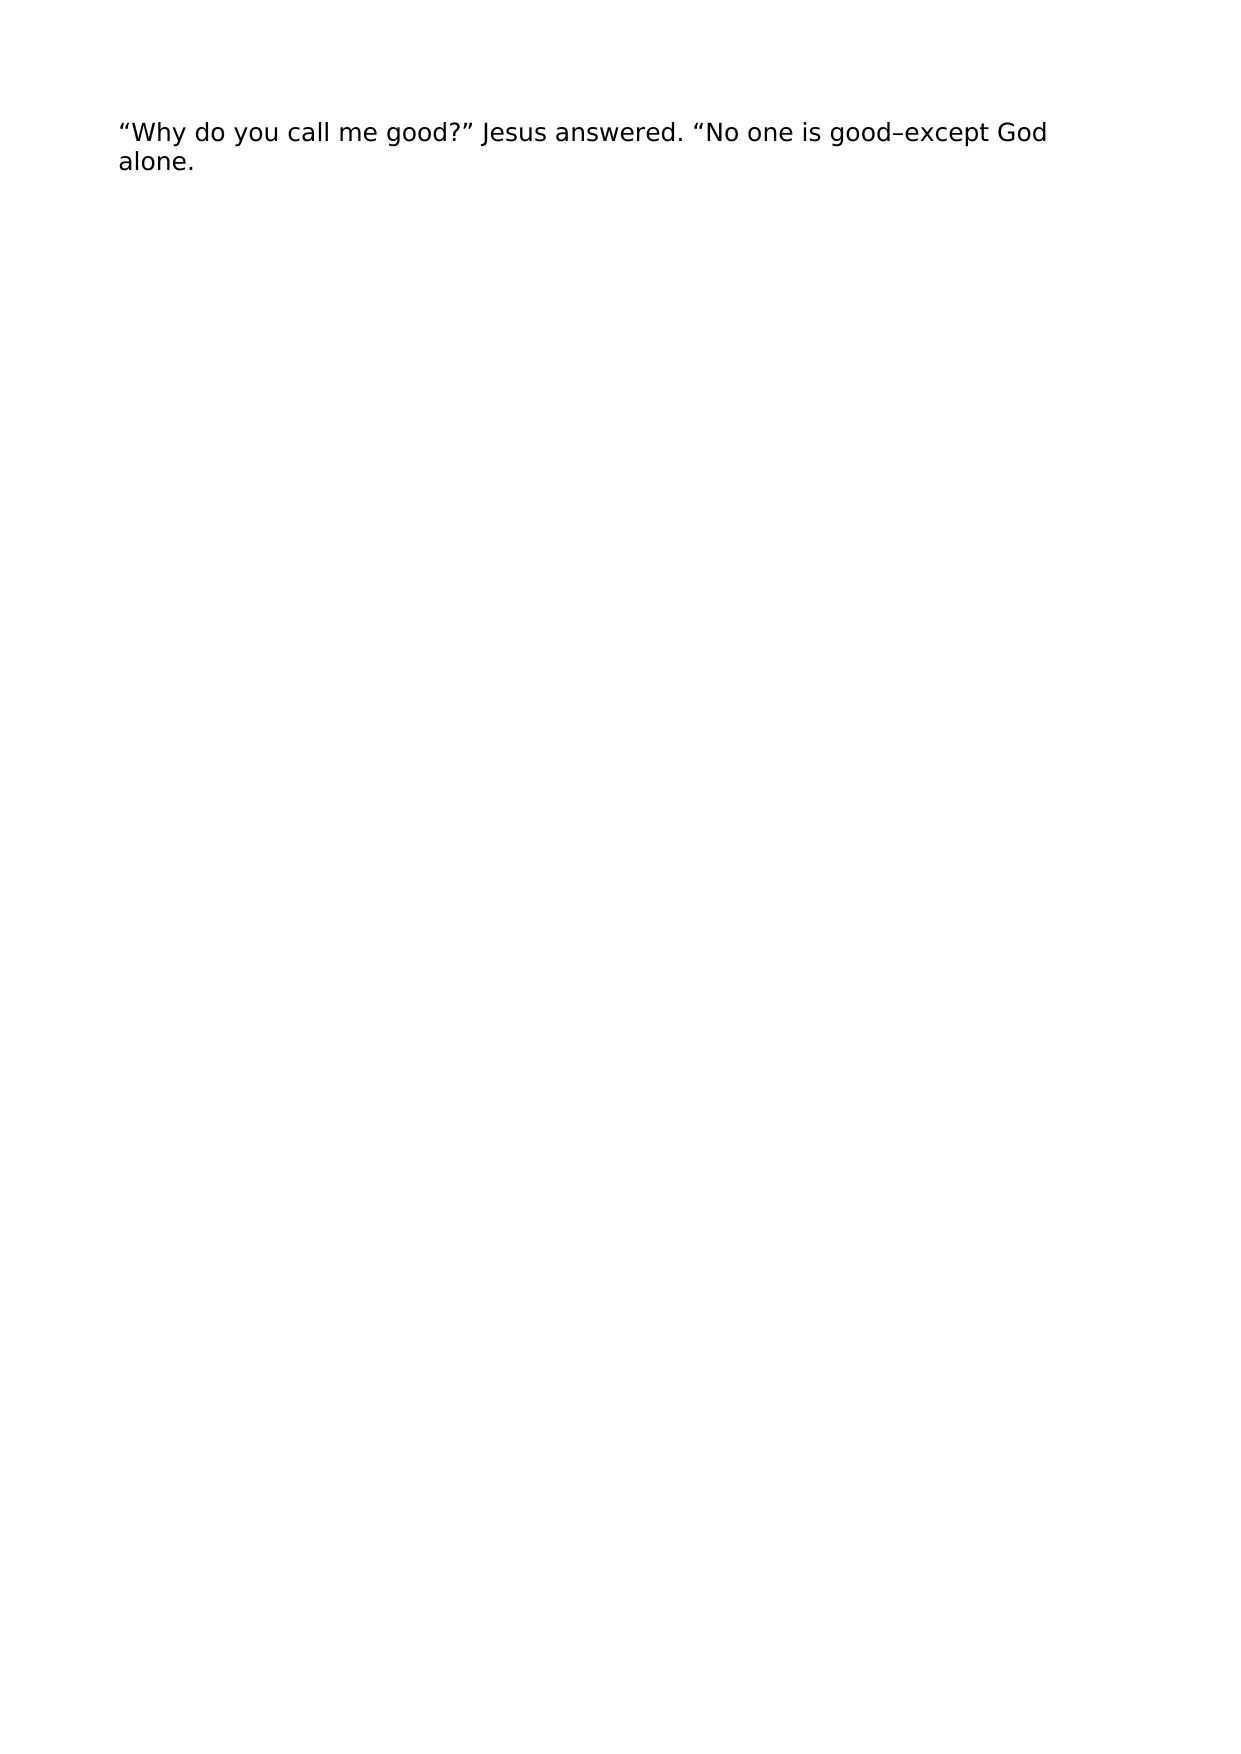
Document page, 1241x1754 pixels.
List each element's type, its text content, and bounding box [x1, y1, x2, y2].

text “Why do you call me good?” Jesus answered. “No one is good–except God alone. [118, 118, 1122, 176]
